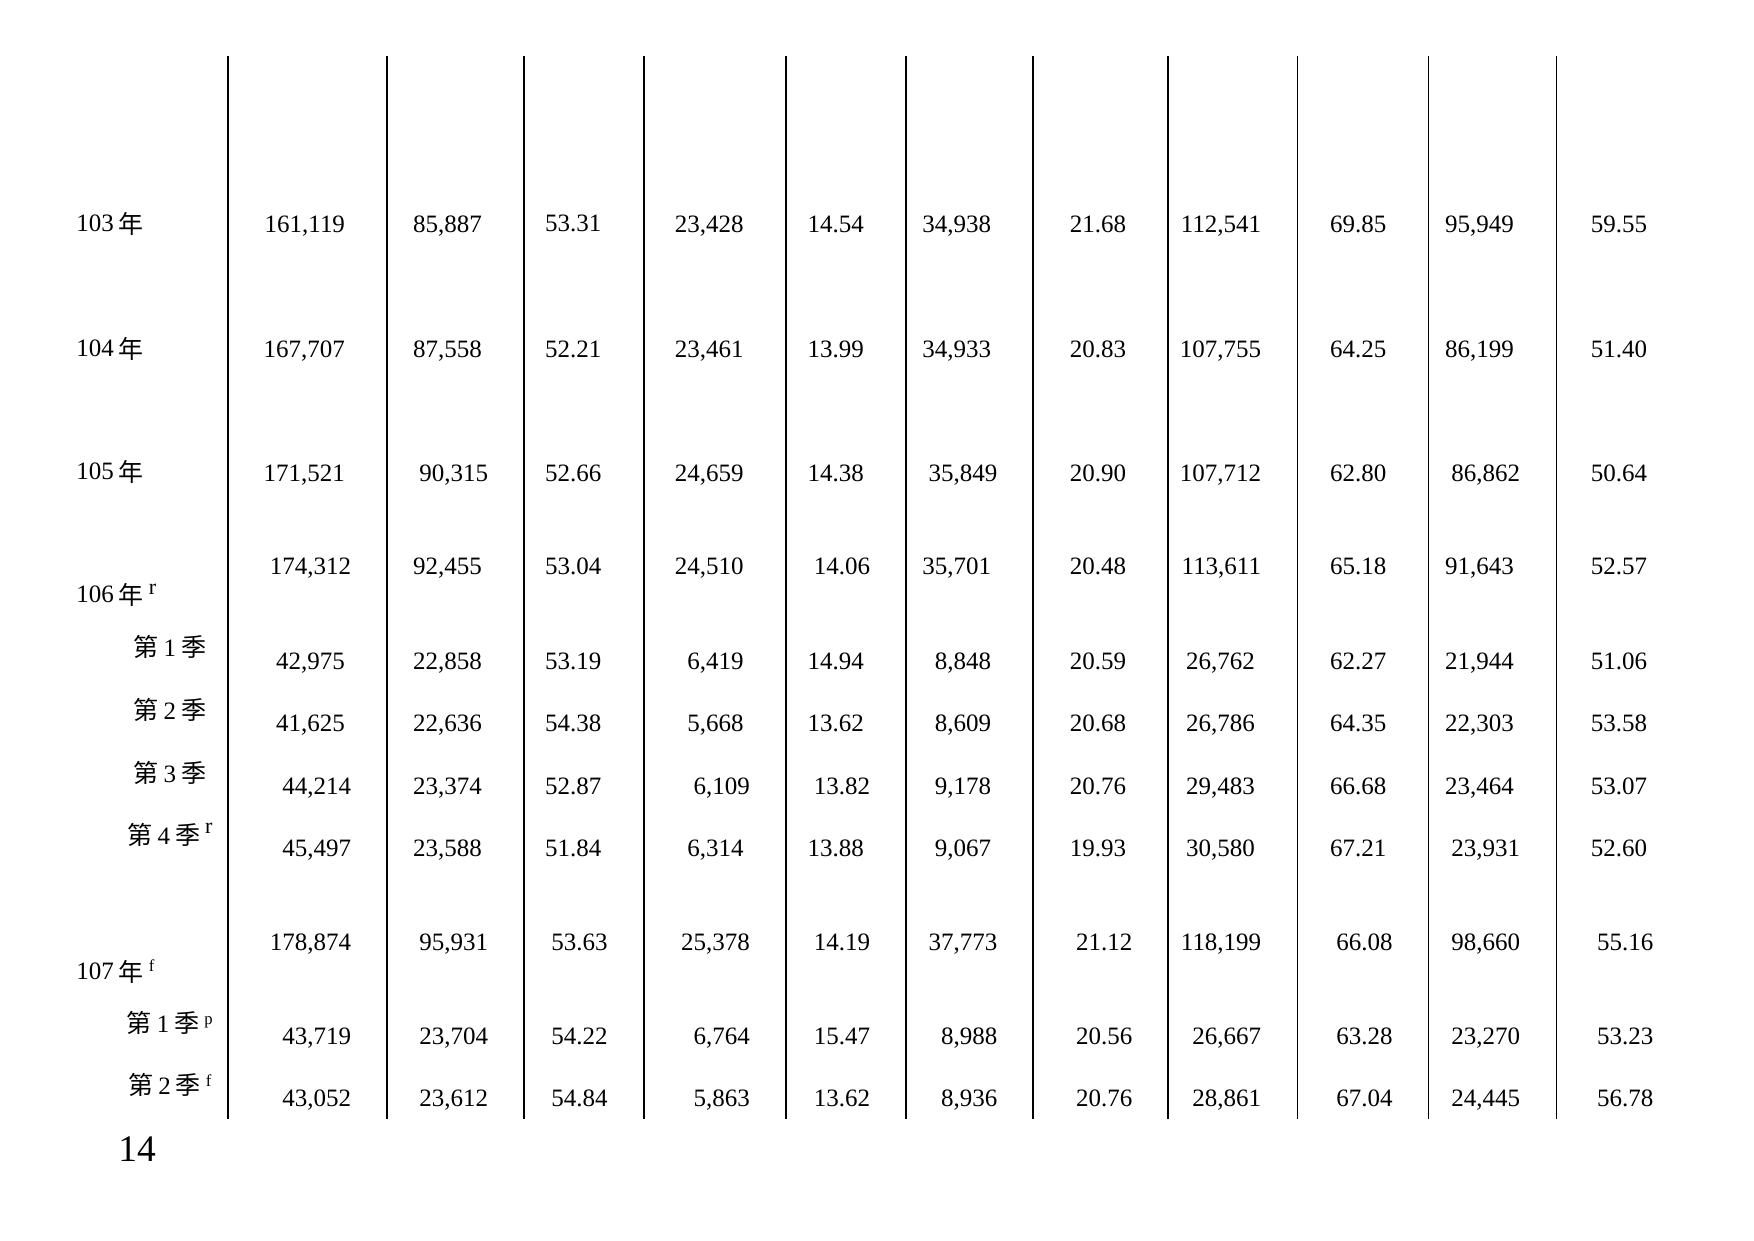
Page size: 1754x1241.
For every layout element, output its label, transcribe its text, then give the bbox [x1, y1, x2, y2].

table_cell 118,199 [1169, 869, 1297, 993]
table_cell 5,863 [645, 1056, 785, 1118]
table_cell 23,464 [1429, 744, 1556, 806]
table_cell 35,849 [907, 371, 1032, 493]
table_cell [907, 56, 1032, 121]
table_cell [388, 56, 523, 121]
table_cell 9,178 [907, 744, 1032, 806]
table_cell 52.57 [1557, 494, 1689, 616]
table_cell 53.04 [525, 494, 643, 616]
table_cell 8,609 [907, 681, 1032, 743]
table_cell 69.85 [1298, 121, 1428, 246]
table_cell 26,762 [1169, 616, 1297, 681]
table_cell 34,933 [907, 246, 1032, 371]
table_cell 51.84 [525, 806, 643, 868]
table_cell 161,119 [229, 121, 386, 246]
table_cell 54.22 [525, 994, 643, 1056]
table_cell 13.88 [787, 806, 905, 868]
table_cell 20.90 [1034, 371, 1167, 493]
table_cell 59.55 [1557, 121, 1689, 246]
table_cell 54.38 [525, 681, 643, 743]
table_cell 15.47 [787, 994, 905, 1056]
table_cell 64.25 [1298, 246, 1428, 371]
table_cell 20.48 [1034, 494, 1167, 616]
table_cell 65.18 [1298, 494, 1428, 616]
table_cell 53.31 [525, 121, 643, 246]
table_cell [645, 56, 785, 121]
table_cell [525, 56, 643, 121]
table_cell 103年 [65, 121, 227, 246]
table_cell 第2季 [65, 681, 227, 743]
table_cell [1034, 56, 1167, 121]
table_cell 23,588 [388, 806, 523, 868]
table_cell 30,580 [1169, 806, 1297, 868]
table_cell 50.64 [1557, 371, 1689, 493]
table_cell 8,848 [907, 616, 1032, 681]
table_cell 20.76 [1034, 1056, 1167, 1118]
table_cell 14.06 [787, 494, 905, 616]
table_cell 23,374 [388, 744, 523, 806]
table_cell 8,988 [907, 994, 1032, 1056]
table_cell 14.94 [787, 616, 905, 681]
table_cell 53.58 [1557, 681, 1689, 743]
table_cell 51.40 [1557, 246, 1689, 371]
table_cell 62.80 [1298, 371, 1428, 493]
table_cell 62.27 [1298, 616, 1428, 681]
table_cell 25,378 [645, 869, 785, 993]
table_cell 90,315 [388, 371, 523, 493]
table_cell 26,667 [1169, 994, 1297, 1056]
table_cell 22,858 [388, 616, 523, 681]
table_cell 52.21 [525, 246, 643, 371]
table_cell [787, 56, 905, 121]
table_cell 107,712 [1169, 371, 1297, 493]
table_cell 24,445 [1429, 1056, 1556, 1118]
table_cell 54.84 [525, 1056, 643, 1118]
table_cell 第1季 [65, 616, 227, 681]
table_cell 52.60 [1557, 806, 1689, 868]
table_cell 85,887 [388, 121, 523, 246]
table_cell [229, 56, 386, 121]
table_cell 20.68 [1034, 681, 1167, 743]
table_cell 105年 [65, 371, 227, 493]
table_cell 20.56 [1034, 994, 1167, 1056]
table_cell 67.21 [1298, 806, 1428, 868]
table_cell [65, 56, 227, 121]
table_cell 23,461 [645, 246, 785, 371]
table_cell 67.04 [1298, 1056, 1428, 1118]
table_cell 37,773 [907, 869, 1032, 993]
table_cell 第3季 [65, 744, 227, 806]
table_cell 171,521 [229, 371, 386, 493]
table_cell 19.93 [1034, 806, 1167, 868]
table_cell 51.06 [1557, 616, 1689, 681]
table_cell 53.23 [1557, 994, 1689, 1056]
table_cell 23,931 [1429, 806, 1556, 868]
table_cell 174,312 [229, 494, 386, 616]
table_cell 6,314 [645, 806, 785, 868]
table_cell 6,764 [645, 994, 785, 1056]
table_cell 87,558 [388, 246, 523, 371]
table_cell 45,497 [229, 806, 386, 868]
table_cell 20.59 [1034, 616, 1167, 681]
table_cell [1557, 56, 1689, 121]
table_cell 167,707 [229, 246, 386, 371]
table_cell 112,541 [1169, 121, 1297, 246]
table_cell 22,303 [1429, 681, 1556, 743]
table_cell 104年 [65, 246, 227, 371]
table_cell 41,625 [229, 681, 386, 743]
table_cell 66.08 [1298, 869, 1428, 993]
table_cell 8,936 [907, 1056, 1032, 1118]
table_cell 9,067 [907, 806, 1032, 868]
table_cell 第2季f [65, 1056, 227, 1118]
table_cell 52.87 [525, 744, 643, 806]
table_cell 29,483 [1169, 744, 1297, 806]
table_cell 95,931 [388, 869, 523, 993]
table_cell 5,668 [645, 681, 785, 743]
table_cell 63.28 [1298, 994, 1428, 1056]
table_cell 23,612 [388, 1056, 523, 1118]
table_cell [1298, 56, 1428, 121]
table_cell 53.07 [1557, 744, 1689, 806]
table_cell 86,862 [1429, 371, 1556, 493]
table_cell 35,701 [907, 494, 1032, 616]
table_cell 6,109 [645, 744, 785, 806]
table_cell 55.16 [1557, 869, 1689, 993]
table_cell 13.99 [787, 246, 905, 371]
table_cell 52.66 [525, 371, 643, 493]
table_cell 23,704 [388, 994, 523, 1056]
table_cell 44,214 [229, 744, 386, 806]
table_cell 13.62 [787, 1056, 905, 1118]
table_cell 178,874 [229, 869, 386, 993]
table_cell 20.76 [1034, 744, 1167, 806]
table_cell 22,636 [388, 681, 523, 743]
table_cell 56.78 [1557, 1056, 1689, 1118]
table_cell 21,944 [1429, 616, 1556, 681]
table_cell 13.62 [787, 681, 905, 743]
table_cell 21.68 [1034, 121, 1167, 246]
table_cell 86,199 [1429, 246, 1556, 371]
table_cell 106年r [65, 494, 227, 616]
table_cell 95,949 [1429, 121, 1556, 246]
table_cell 98,660 [1429, 869, 1556, 993]
table_cell 26,786 [1169, 681, 1297, 743]
table_cell 92,455 [388, 494, 523, 616]
table_cell 43,052 [229, 1056, 386, 1118]
table_cell 第4季r [65, 806, 227, 868]
table_cell 91,643 [1429, 494, 1556, 616]
table_cell [1429, 56, 1556, 121]
table_cell 42,975 [229, 616, 386, 681]
table_cell 24,659 [645, 371, 785, 493]
table_cell 34,938 [907, 121, 1032, 246]
table_cell 28,861 [1169, 1056, 1297, 1118]
table_cell 20.83 [1034, 246, 1167, 371]
table_cell 66.68 [1298, 744, 1428, 806]
table_cell 第1季p [65, 994, 227, 1056]
table_cell 53.63 [525, 869, 643, 993]
table_cell [1169, 56, 1297, 121]
table_cell 6,419 [645, 616, 785, 681]
table_cell 21.12 [1034, 869, 1167, 993]
table_cell 23,428 [645, 121, 785, 246]
table_cell 53.19 [525, 616, 643, 681]
table_cell 24,510 [645, 494, 785, 616]
table_cell 14.38 [787, 371, 905, 493]
table_cell 13.82 [787, 744, 905, 806]
table_cell 107年f [65, 869, 227, 993]
table_cell 14.19 [787, 869, 905, 993]
table_cell 107,755 [1169, 246, 1297, 371]
table_cell 14.54 [787, 121, 905, 246]
table_cell 43,719 [229, 994, 386, 1056]
table_cell 113,611 [1169, 494, 1297, 616]
table_cell 23,270 [1429, 994, 1556, 1056]
table_cell 64.35 [1298, 681, 1428, 743]
